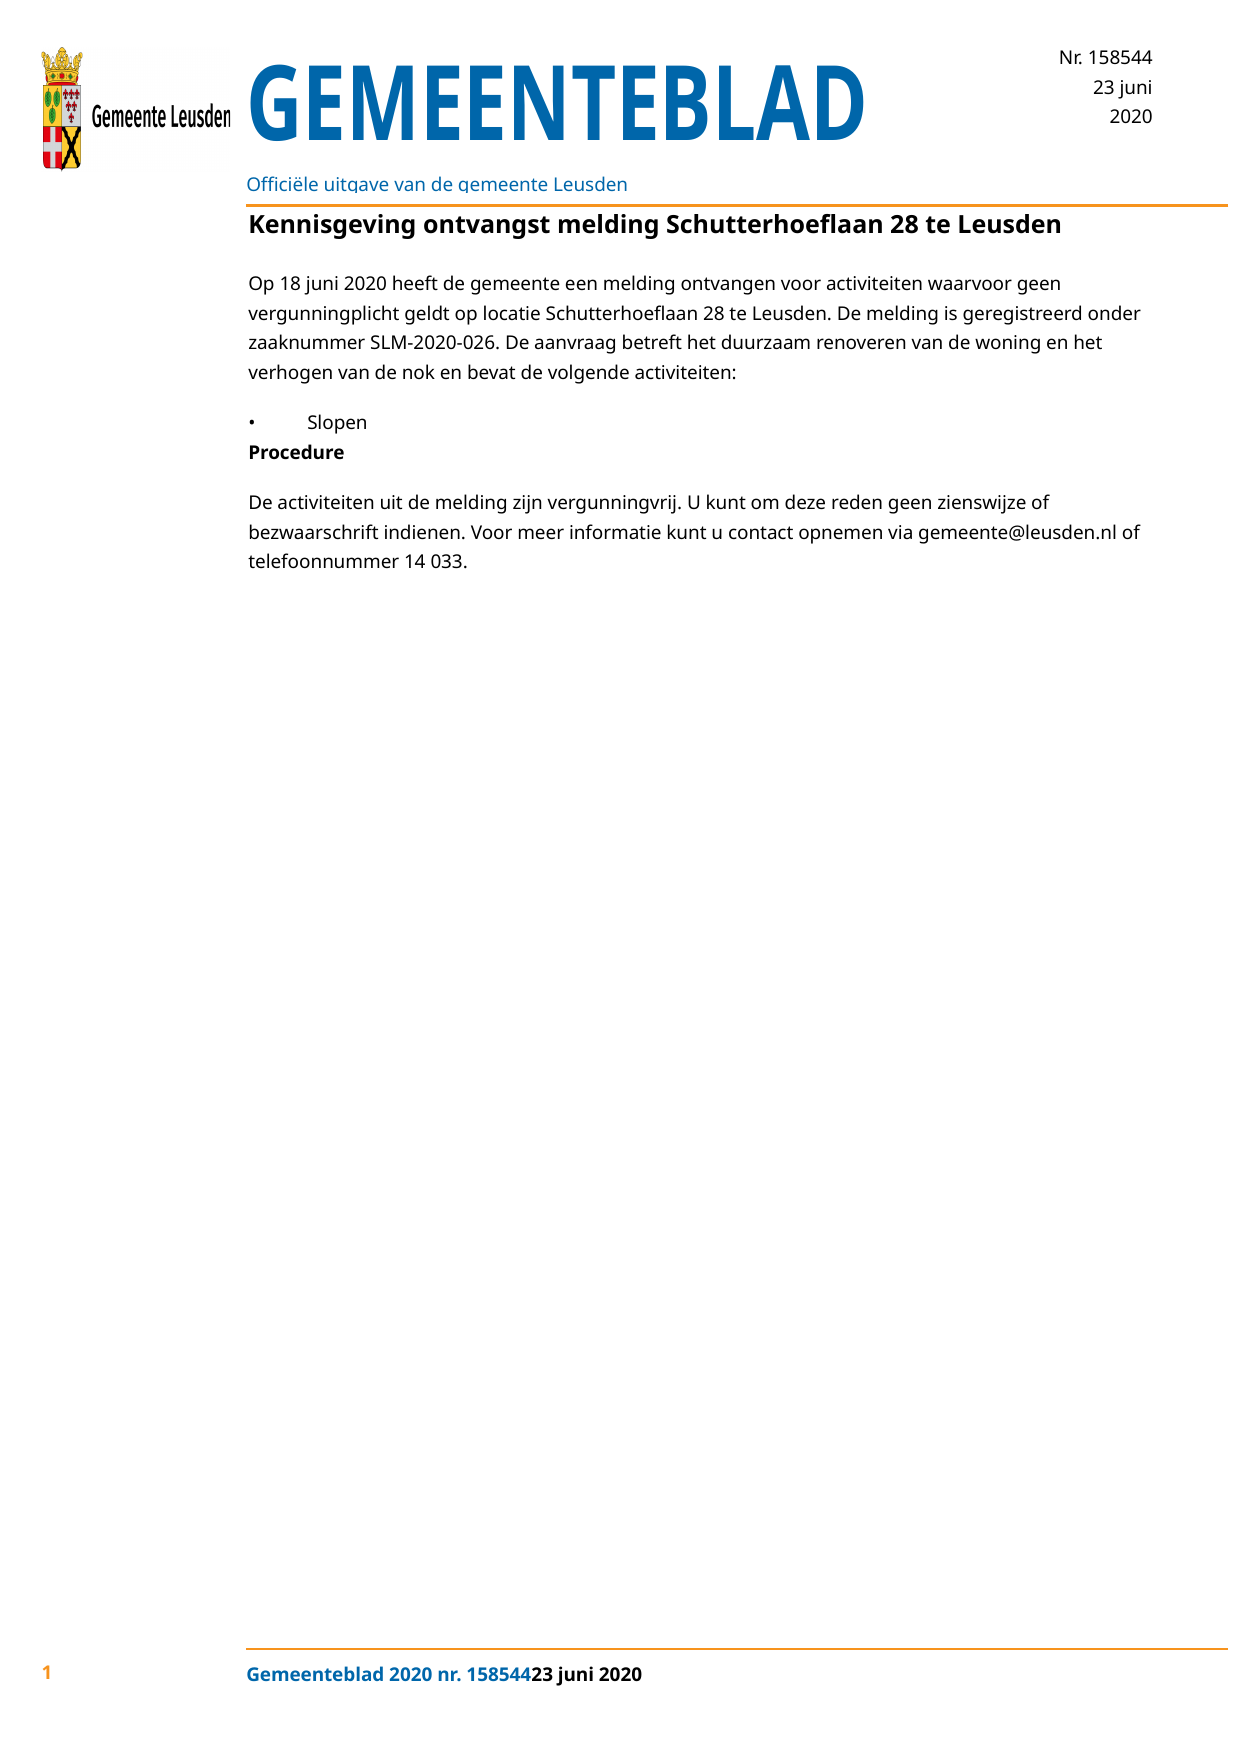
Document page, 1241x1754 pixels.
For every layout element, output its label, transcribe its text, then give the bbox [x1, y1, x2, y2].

list Slopen [248, 409, 1152, 435]
text Procedure [248, 439, 1152, 465]
text De activiteiten uit de melding zijn vergunningvrij. U kunt om deze reden geen zienswijze of bezwaarschrift indienen. Voor meer informatie kunt u contact opnemen via gemeente@leusden.nl of telefoonnummer 14 033. [248, 489, 1152, 574]
text Kennisgeving ontvangst melding Schutterhoeflaan 28 te Leusden [248, 207, 1152, 241]
text Op 18 juni 2020 heeft de gemeente een melding ontvangen voor activiteiten waarvoor geen vergunningplicht geldt op locatie Schutterhoeflaan 28 te Leusden. De melding is geregistreerd onder zaaknummer SLM-2020-026. De aanvraag betreft het duurzaam renoveren van de woning en het verhogen van de nok en bevat de volgende activiteiten: [248, 270, 1152, 385]
picture [41, 47, 231, 172]
